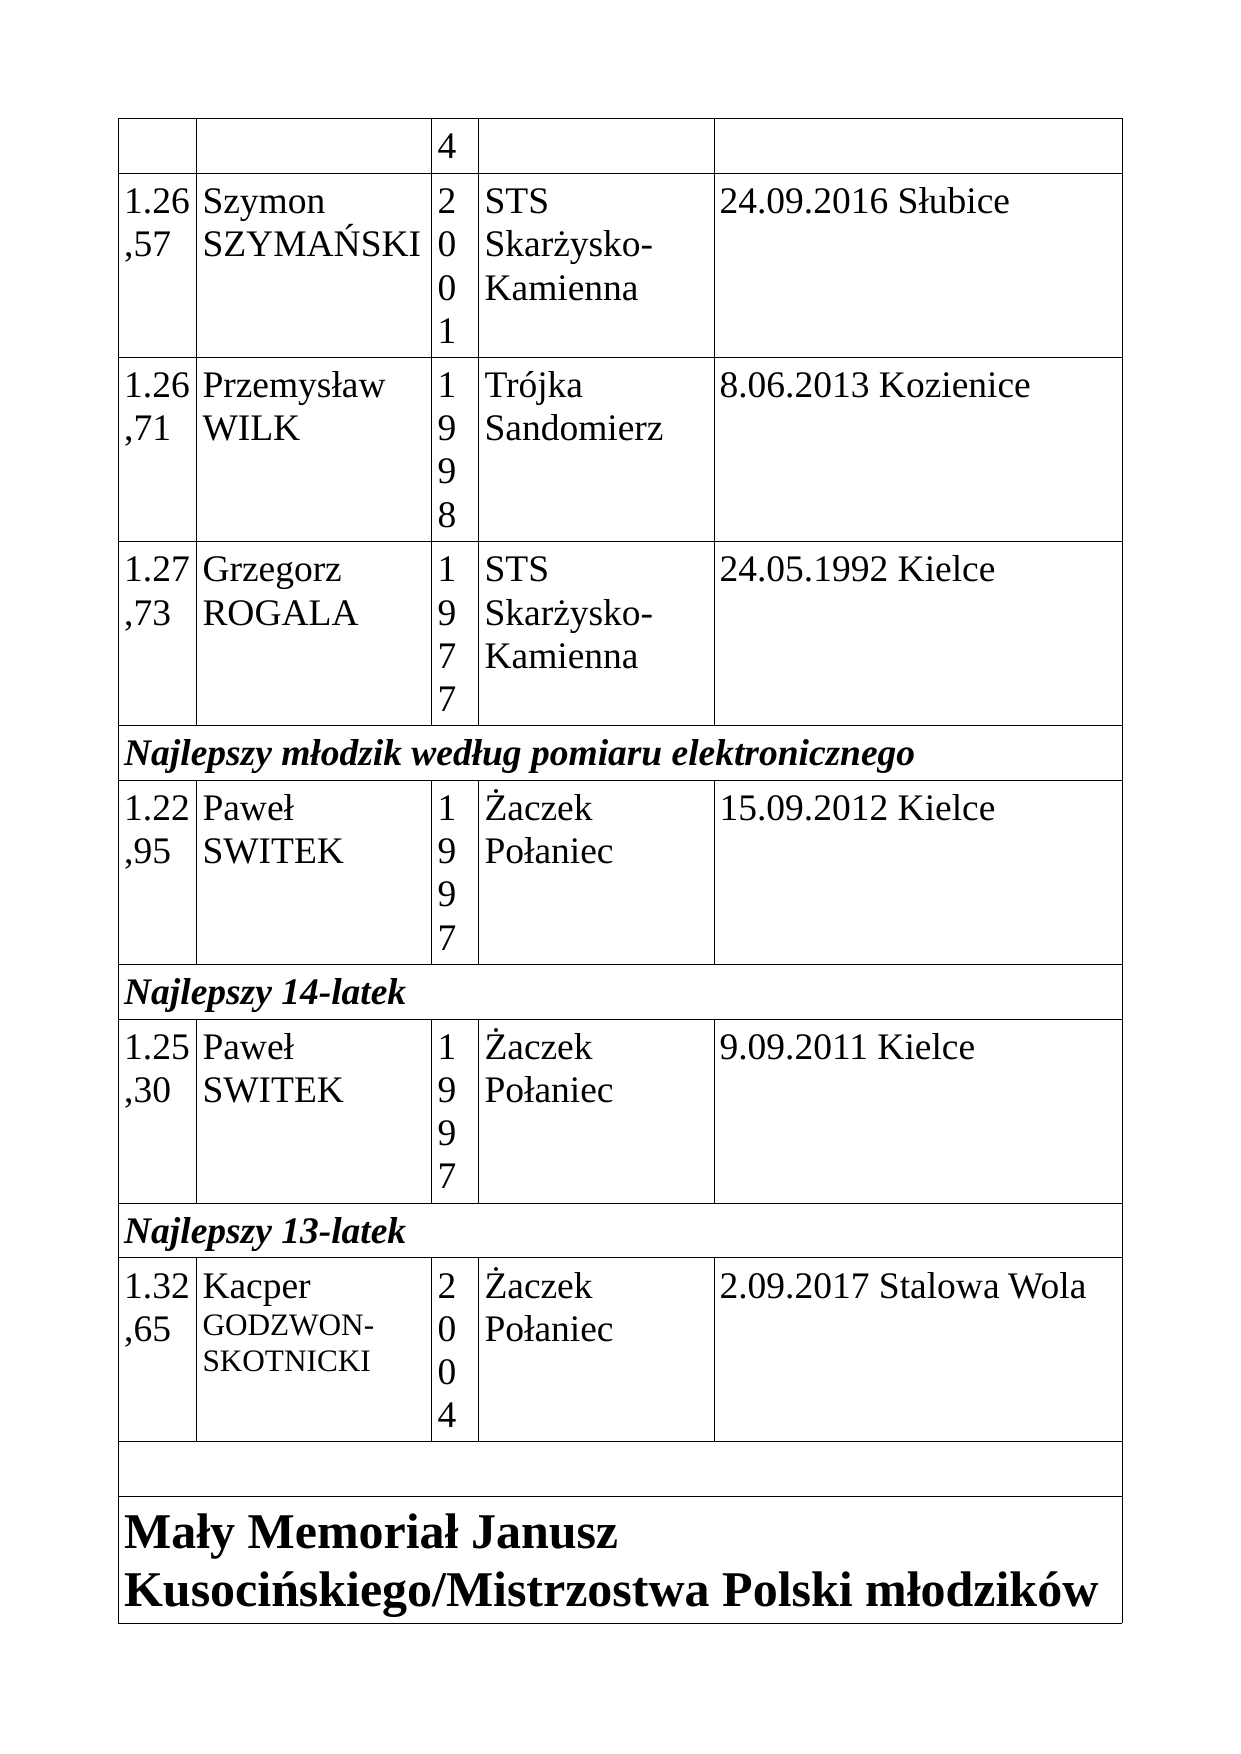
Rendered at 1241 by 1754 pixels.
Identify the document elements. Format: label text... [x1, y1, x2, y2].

table_cell 2001 [432, 174, 478, 357]
table_cell 8.06.2013 Kozienice [715, 358, 1122, 541]
table_cell STS Skarżysko-Kamienna [479, 174, 714, 357]
table_cell 1997 [432, 1020, 478, 1202]
table_cell 24.09.2016 Słubice [715, 174, 1122, 357]
table_cell 2004 [432, 1258, 478, 1441]
table_cell 24.05.1992 Kielce [715, 542, 1122, 725]
table_cell 1.26,71 [119, 358, 196, 541]
table_cell 1.22,95 [119, 781, 196, 964]
table_cell 1.26,57 [119, 174, 196, 357]
table_cell Przemysław WILK [197, 358, 431, 541]
table_cell [197, 119, 431, 173]
table_cell 1998 [432, 358, 478, 541]
table_cell Paweł SWITEK [197, 1020, 431, 1202]
table_cell Najlepszy młodzik według pomiaru elektronicznego [119, 726, 1122, 780]
table_cell Trójka Sandomierz [479, 358, 714, 541]
table_cell Żaczek Połaniec [479, 1258, 714, 1441]
table_cell 4 [432, 119, 478, 173]
table_cell 1997 [432, 781, 478, 964]
table_cell Paweł SWITEK [197, 781, 431, 964]
table_cell 1.27,73 [119, 542, 196, 725]
table_cell Najlepszy 13-latek [119, 1204, 1122, 1257]
table_cell [715, 119, 1122, 173]
table_cell Żaczek Połaniec [479, 781, 714, 964]
table_cell [119, 119, 196, 173]
table_cell Żaczek Połaniec [479, 1020, 714, 1202]
table_cell [119, 1442, 1122, 1496]
table_cell STS Skarżysko-Kamienna [479, 542, 714, 725]
table_cell Mały Memoriał Janusz Kusocińskiego/Mistrzostwa Polski młodzików [119, 1497, 1122, 1622]
table_cell Szymon SZYMAŃSKI [197, 174, 431, 357]
table_cell 2.09.2017 Stalowa Wola [715, 1258, 1122, 1441]
table_cell [479, 119, 714, 173]
table_cell 1.25,30 [119, 1020, 196, 1202]
table_cell 9.09.2011 Kielce [715, 1020, 1122, 1202]
table_cell 15.09.2012 Kielce [715, 781, 1122, 964]
table_cell 1.32,65 [119, 1258, 196, 1441]
table_cell Kacper GODZWON-SKOTNICKI [197, 1258, 431, 1441]
table_cell 1977 [432, 542, 478, 725]
table_cell Najlepszy 14-latek [119, 965, 1122, 1018]
table_cell Grzegorz ROGALA [197, 542, 431, 725]
